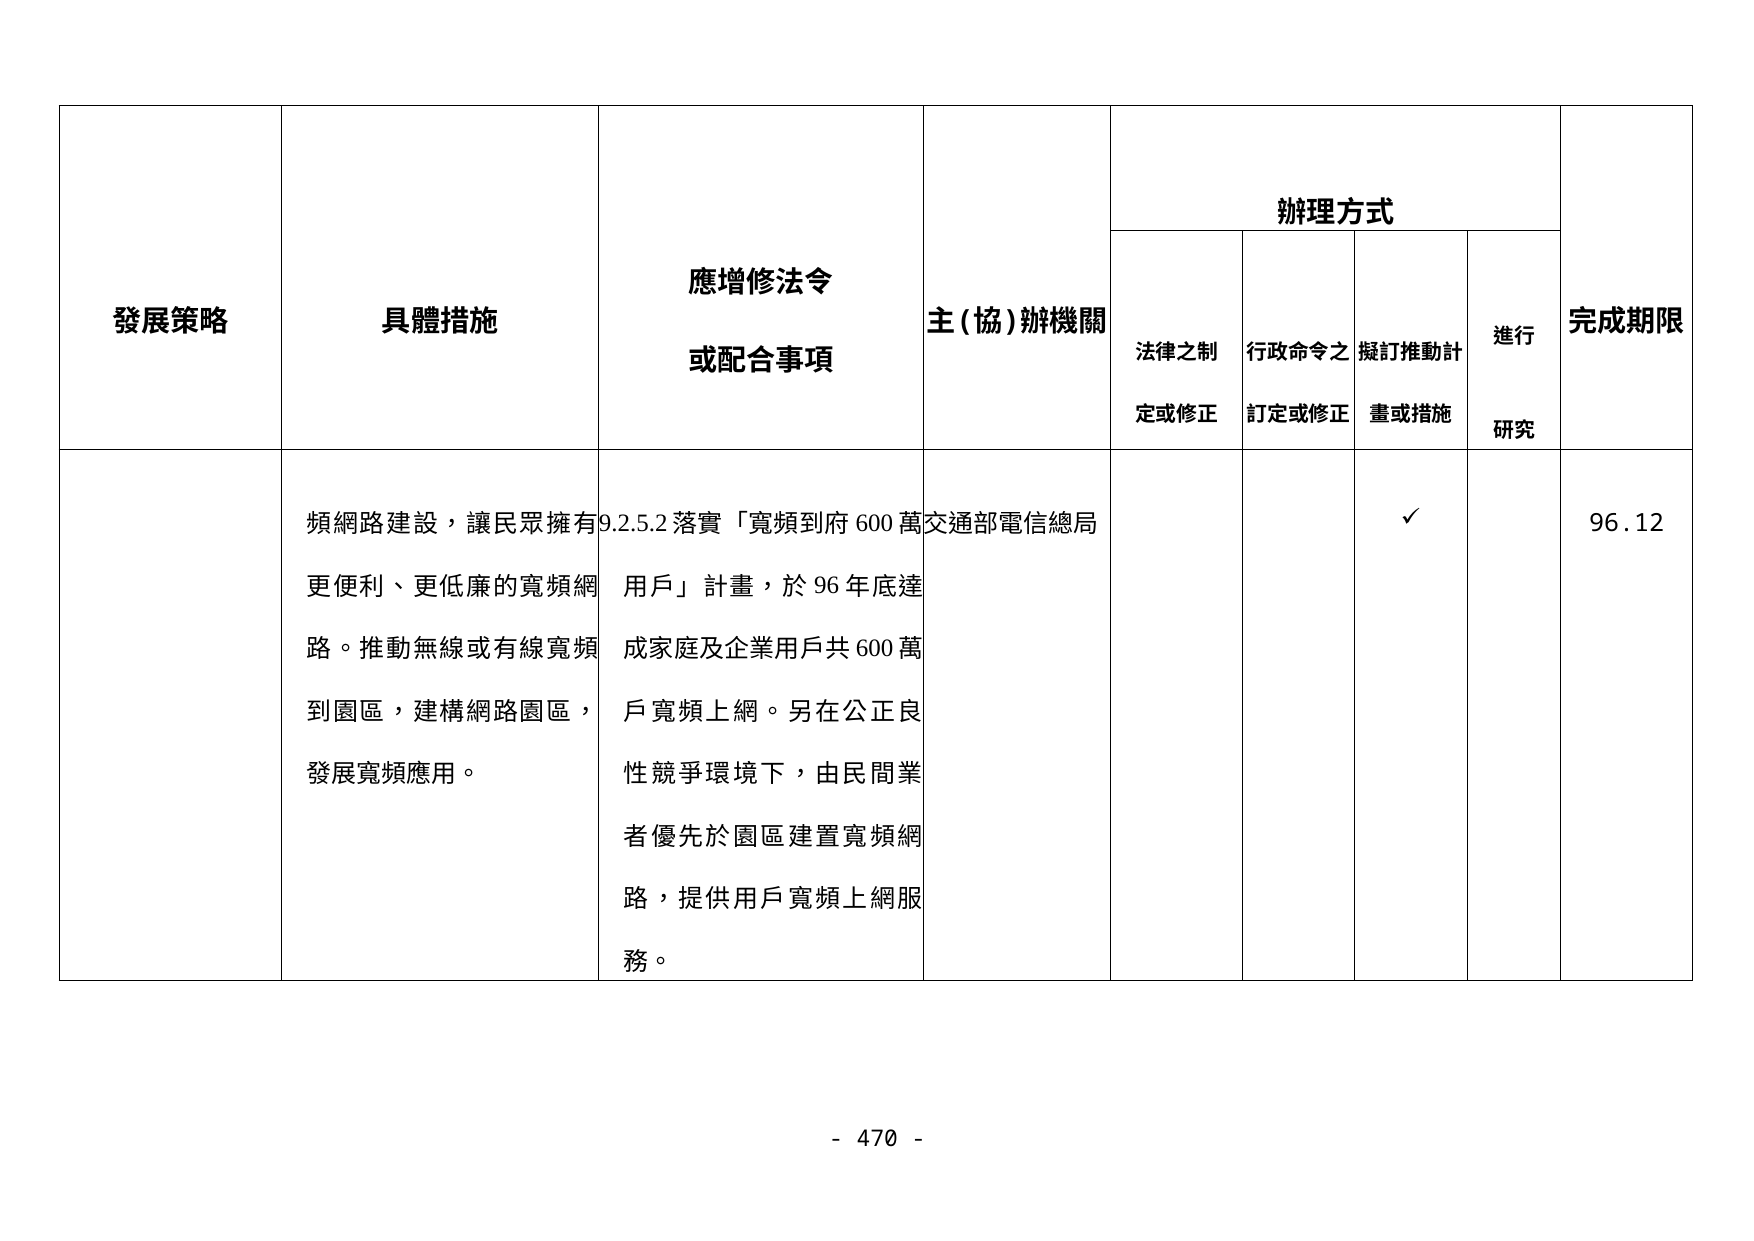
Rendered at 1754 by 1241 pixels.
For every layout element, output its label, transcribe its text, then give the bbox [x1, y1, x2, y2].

table_cell 頻網路建設，讓民眾擁有更便利、更低廉的寬頻網路。推動無線或有線寬頻到園區，建構網路園區，發展寬頻應用。 [282, 450, 598, 980]
table_cell  [1355, 450, 1467, 980]
table_header 完成期限 [1561, 106, 1692, 449]
table_cell 9.2.5.2落實「寬頻到府600萬用戶」計畫，於96年底達成家庭及企業用戶共600萬戶寬頻上網。另在公正良性競爭環境下，由民間業者優先於園區建置寬頻網路，提供用戶寬頻上網服務。 [599, 450, 923, 980]
table_header 發展策略 [60, 106, 281, 449]
table_header 具體措施 [282, 106, 598, 449]
table_cell 行政命令之訂定或修正 [1243, 231, 1354, 449]
table_cell [1468, 450, 1560, 980]
table_cell 進行 研究 [1468, 231, 1560, 449]
table_cell 96.12 [1561, 450, 1692, 980]
table_header 辦理方式 [1111, 106, 1560, 230]
table_cell 交通部電信總局 [924, 450, 1110, 980]
table_header 主(協)辦機關 [924, 106, 1110, 449]
table_cell [1111, 450, 1242, 980]
table_cell [1243, 450, 1354, 980]
table_header 應增修法令 或配合事項 [599, 106, 923, 449]
table_cell 擬訂推動計畫或措施 [1355, 231, 1467, 449]
table_cell 法律之制 定或修正 [1111, 231, 1242, 449]
table_cell [60, 450, 281, 980]
